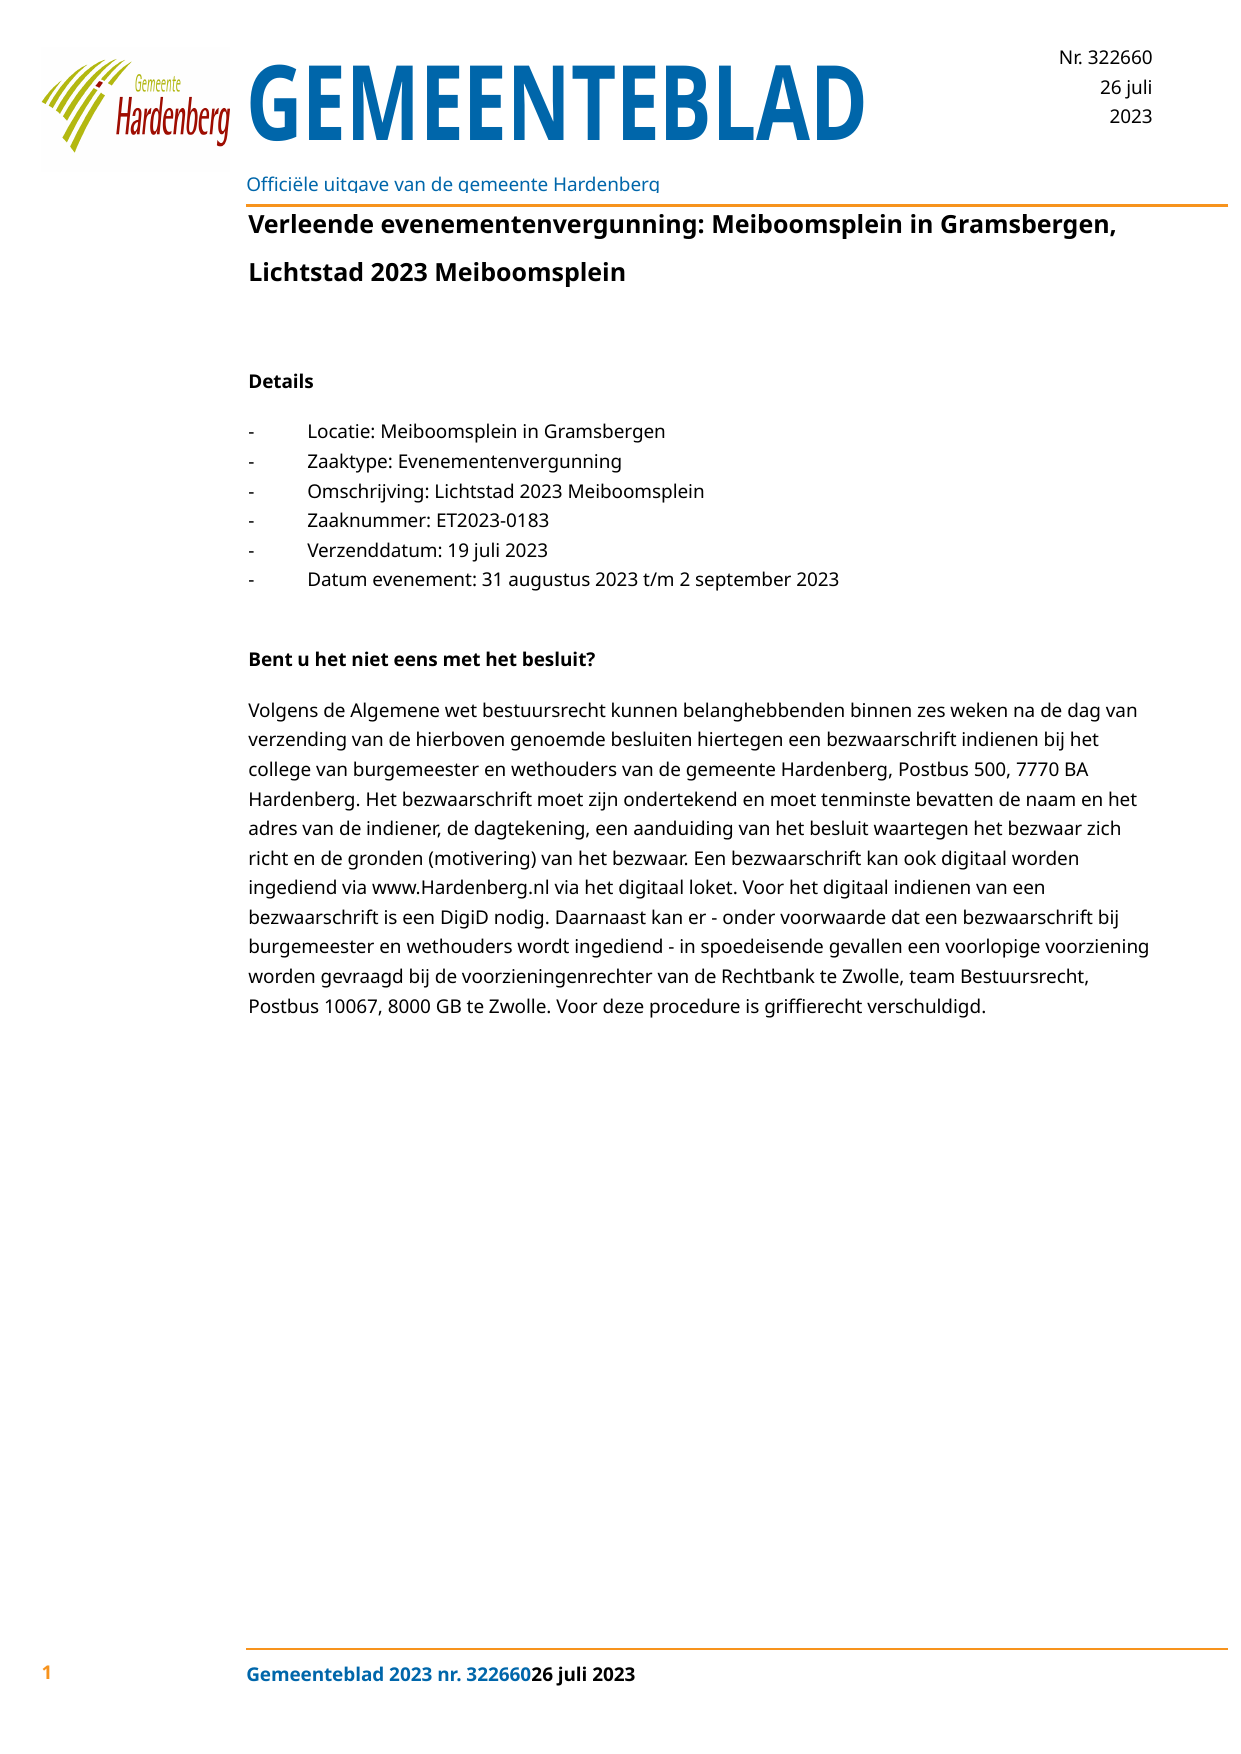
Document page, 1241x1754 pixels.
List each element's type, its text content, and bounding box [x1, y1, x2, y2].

text Verleende evenementenvergunning: Meiboomsplein in Gramsbergen, Lichtstad 2023 Meiboomsplein [248, 207, 1152, 288]
list Datum evenement: 31 augustus 2023 t/m 2 september 2023 [248, 567, 1152, 592]
picture [41, 47, 231, 172]
text Volgens de Algemene wet bestuursrecht kunnen belanghebbenden binnen zes weken na de dag van verzending van de hierboven genoemde besluiten hiertegen een bezwaarschrift indienen bij het college van burgemeester en wethouders van de gemeente Hardenberg, Postbus 500, 7770 BA Hardenberg. Het bezwaarschrift moet zijn ondertekend en moet tenminste bevatten de naam en het adres van de indiener, de dagtekening, een aanduiding van het besluit waartegen het bezwaar zich richt en de gronden (motivering) van het bezwaar. Een bezwaarschrift kan ook digitaal worden ingediend via www.Hardenberg.nl via het digitaal loket. Voor het digitaal indienen van een bezwaarschrift is een DigiD nodig. Daarnaast kan er - onder voorwaarde dat een bezwaarschrift bij burgemeester en wethouders wordt ingediend - in spoedeisende gevallen een voorlopige voorziening worden gevraagd bij de voorzieningenrechter van de Rechtbank te Zwolle, team Bestuursrecht, Postbus 10067, 8000 GB te Zwolle. Voor deze procedure is griffierecht verschuldigd. [248, 697, 1152, 1019]
list Zaaktype: Evenementenvergunning [248, 448, 1152, 474]
list Omschrijving: Lichtstad 2023 Meiboomsplein [248, 478, 1152, 504]
list Locatie: Meiboomsplein in Gramsbergen [248, 419, 1152, 444]
list Zaaknummer: ET2023-0183 [248, 507, 1152, 533]
text Bent u het niet eens met het besluit? [248, 647, 1152, 672]
list Verzenddatum: 19 juli 2023 [248, 537, 1152, 563]
text Details [248, 368, 1152, 394]
